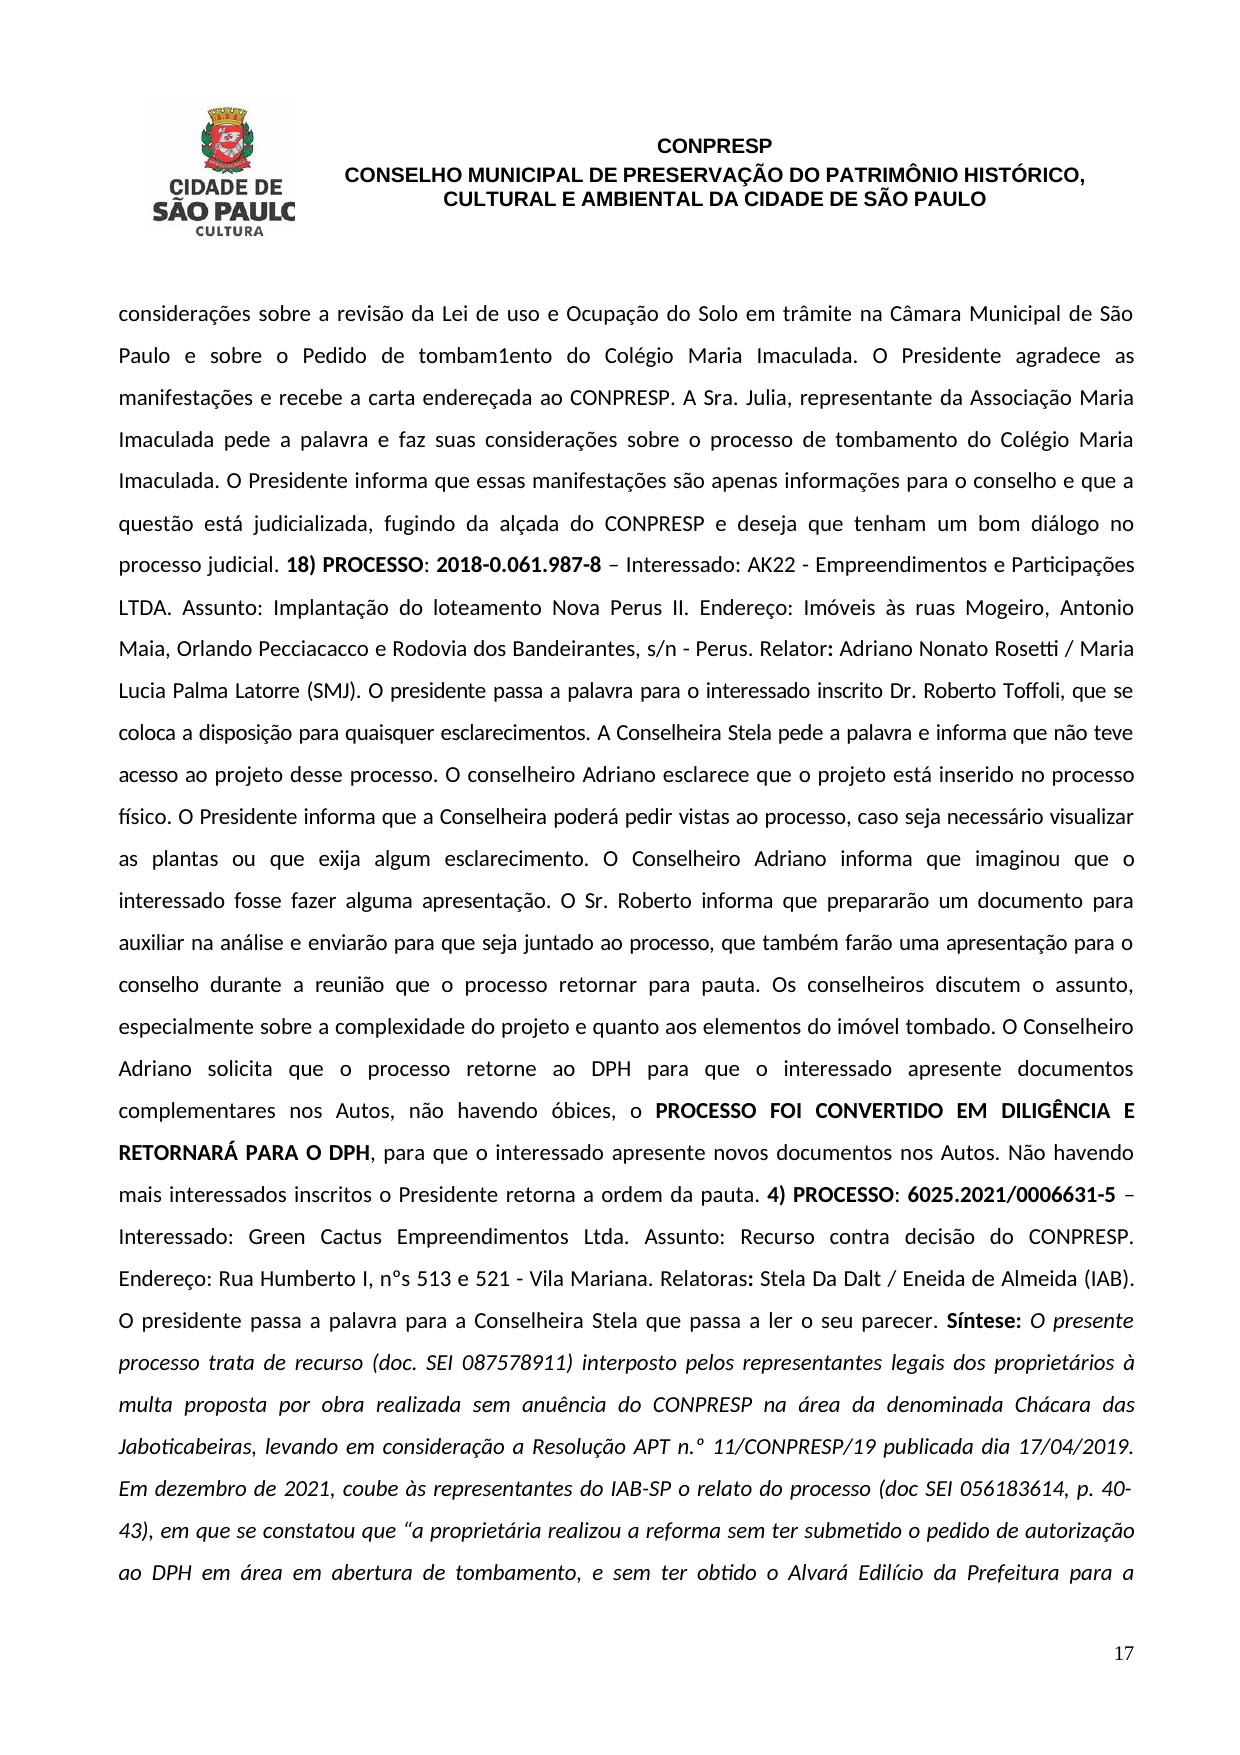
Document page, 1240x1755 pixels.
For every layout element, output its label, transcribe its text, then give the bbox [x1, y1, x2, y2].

text considerações sobre a revisão da Lei de uso e Ocupação do Solo em trâmite na Câmara Municipal de São Paulo e sobre o Pedido de tombam1ento do Colégio Maria Imaculada. O Presidente agradece as manifestações e recebe a carta endereçada ao CONPRESP. A Sra. Julia, representante da Associação Maria Imaculada pede a palavra e faz suas considerações sobre o processo de tombamento do Colégio Maria Imaculada. O Presidente informa que essas manifestações são apenas informações para o conselho e que a questão está judicializada, fugindo da alçada do CONPRESP e deseja que tenham um bom diálogo no processo judicial. 18) PROCESSO: 2018-0.061.987-8 – Interessado: AK22 - Empreendimentos e Participações LTDA. Assunto: Implantação do loteamento Nova Perus II. Endereço: Imóveis às ruas Mogeiro, Antonio Maia, Orlando Pecciacacco e Rodovia dos Bandeirantes, s/n - Perus. Relator: Adriano Nonato Rosetti / Maria Lucia Palma Latorre (SMJ). O presidente passa a palavra para o interessado inscrito Dr. Roberto Toffoli, que se coloca a disposição para quaisquer esclarecimentos. A Conselheira Stela pede a palavra e informa que não teve acesso ao projeto desse processo. O conselheiro Adriano esclarece que o projeto está inserido no processo físico. O Presidente informa que a Conselheira poderá pedir vistas ao processo, caso seja necessário visualizar as plantas ou que exija algum esclarecimento. O Conselheiro Adriano informa que imaginou que o interessado fosse fazer alguma apresentação. O Sr. Roberto informa que prepararão um documento para auxiliar na análise e enviarão para que seja juntado ao processo, que também farão uma apresentação para o conselho durante a reunião que o processo retornar para pauta. Os conselheiros discutem o assunto, especialmente sobre a complexidade do projeto e quanto aos elementos do imóvel tombado. O Conselheiro Adriano solicita que o processo retorne ao DPH para que o interessado apresente documentos complementares nos Autos, não havendo óbices, o PROCESSO FOI CONVERTIDO EM DILIGÊNCIA E RETORNARÁ PARA O DPH, para que o interessado apresente novos documentos nos Autos. Não havendo mais interessados inscritos o Presidente retorna a ordem da pauta. 4) PROCESSO: 6025.2021/0006631-5 – Interessado: Green Cactus Empreendimentos Ltda. Assunto: Recurso contra decisão do CONPRESP. Endereço: Rua Humberto I, nºs 513 e 521 - Vila Mariana. Relatoras: Stela Da Dalt / Eneida de Almeida (IAB). O presidente passa a palavra para a Conselheira Stela que passa a ler o seu parecer. Síntese: O presente processo trata de recurso (doc. SEI 087578911) interposto pelos representantes legais dos proprietários à multa proposta por obra realizada sem anuência do CONPRESP na área da denominada Chácara das Jaboticabeiras, levando em consideração a Resolução APT n.º 11/CONPRESP/19 publicada dia 17/04/2019. Em dezembro de 2021, coube às representantes do IAB-SP o relato do processo (doc SEI 056183614, p. 40-43), em que se constatou que “a proprietária realizou a reforma sem ter submetido o pedido de autorização ao DPH em área em abertura de tombamento, e sem ter obtido o Alvará Edilício da Prefeitura para a [118, 299, 1135, 1586]
